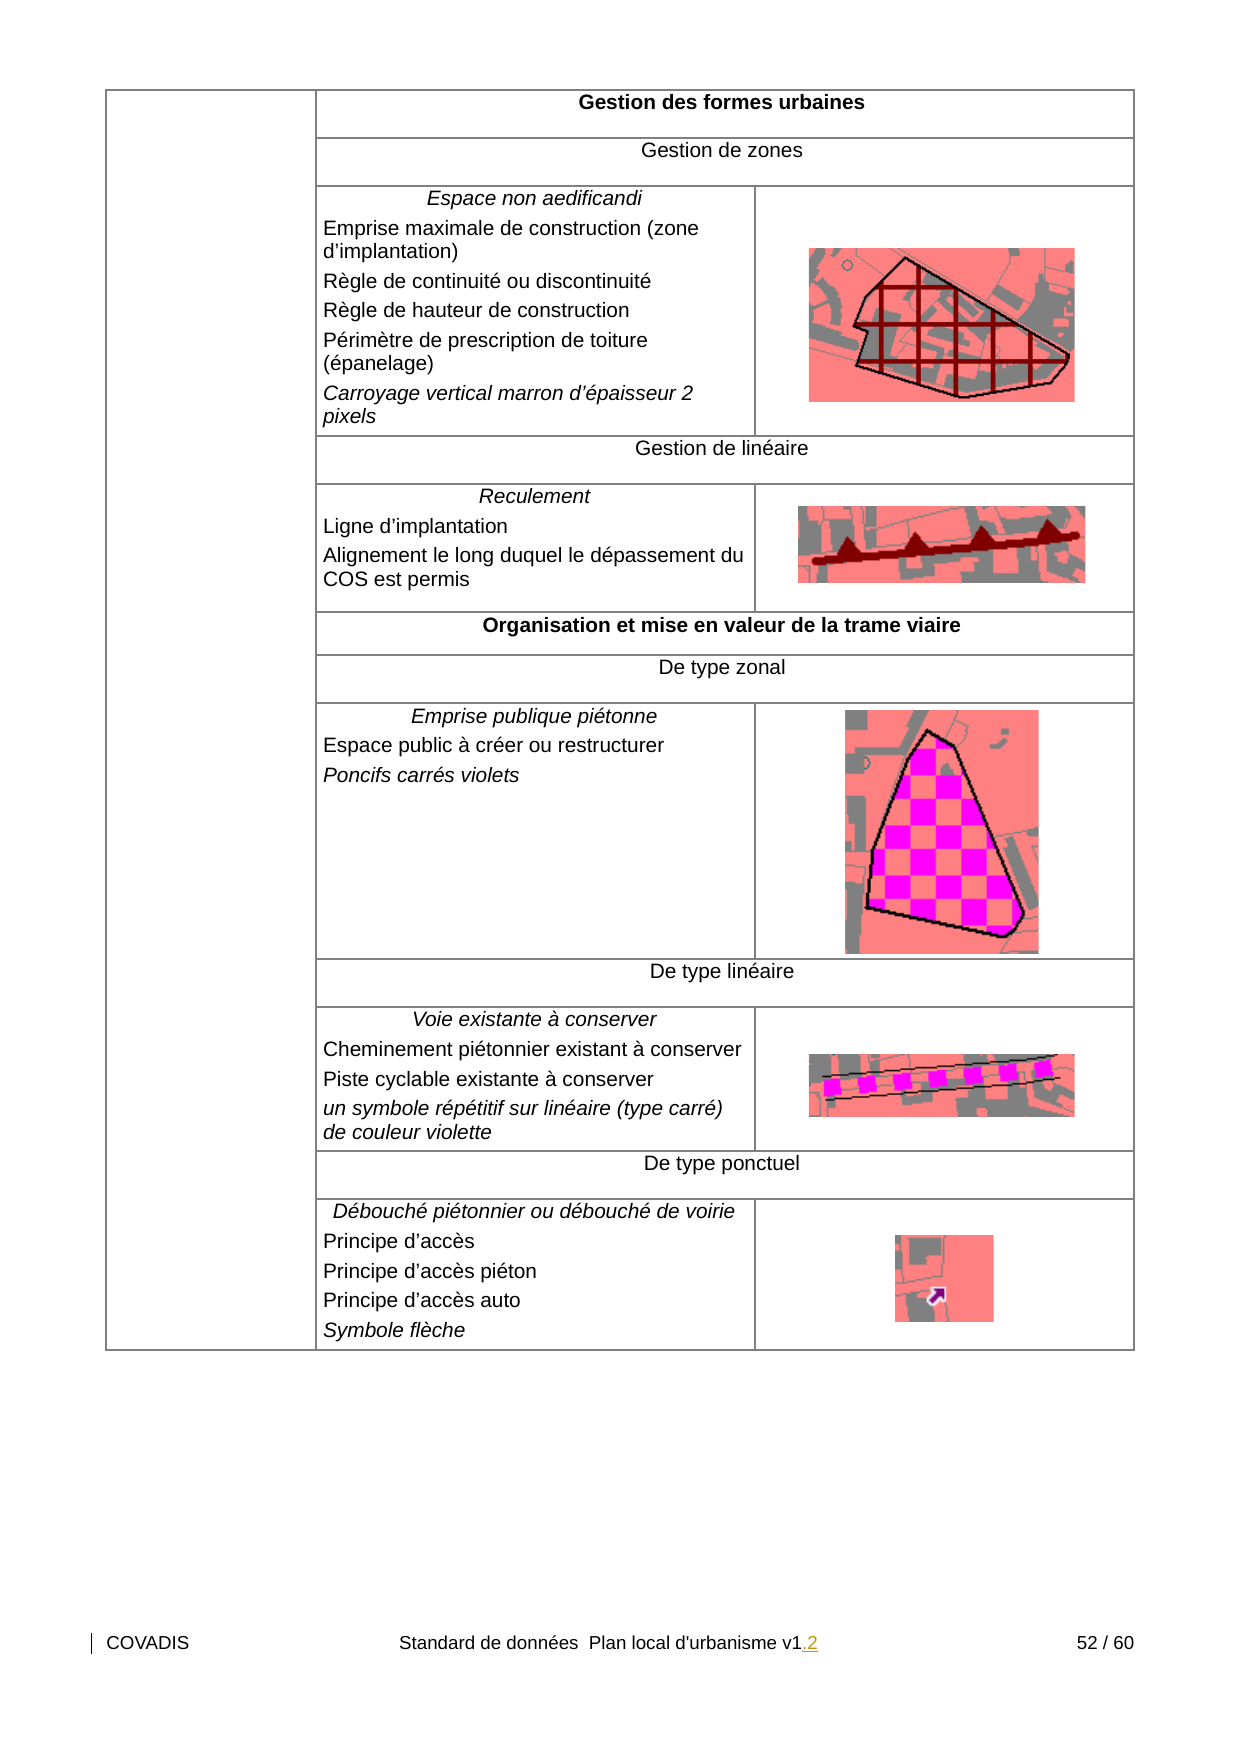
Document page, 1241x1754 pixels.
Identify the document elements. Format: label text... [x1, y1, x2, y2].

table_cell Espace non aedificandi Emprise maximale de construction (zone d’implantation) Règle de continuité ou discontinuité Règle de hauteur de construction Périmètre de prescription de toiture (épanelage) Carroyage vertical marron d’épaisseur 2 pixels [317, 187, 754, 434]
table_cell De type ponctuel [317, 1152, 1133, 1198]
table_cell Reculement Ligne d’implantation Alignement le long duquel le dépassement du COS est permis [317, 485, 754, 611]
table_cell [107, 91, 315, 1348]
table_cell [756, 1008, 1133, 1150]
table_cell Organisation et mise en valeur de la trame viaire [317, 613, 1133, 654]
table_cell [756, 1200, 1133, 1348]
table_cell [756, 485, 1133, 611]
table_cell Débouché piétonnier ou débouché de voirie Principe d’accès Principe d’accès piéton Principe d’accès auto Symbole flèche [317, 1200, 754, 1348]
table_cell Gestion de zones [317, 139, 1133, 184]
table_cell [756, 704, 1133, 958]
table_cell De type zonal [317, 656, 1133, 702]
table_cell De type linéaire [317, 960, 1133, 1006]
table_cell Gestion des formes urbaines [317, 91, 1133, 137]
table_cell Voie existante à conserver Cheminement piétonnier existant à conserver Piste cyclable existante à conserver un symbole répétitif sur linéaire (type carré) de couleur violette [317, 1008, 754, 1150]
table_cell Emprise publique piétonne Espace public à créer ou restructurer Poncifs carrés violets [317, 704, 754, 958]
table_cell Gestion de linéaire [317, 437, 1133, 482]
table_cell [756, 187, 1133, 434]
